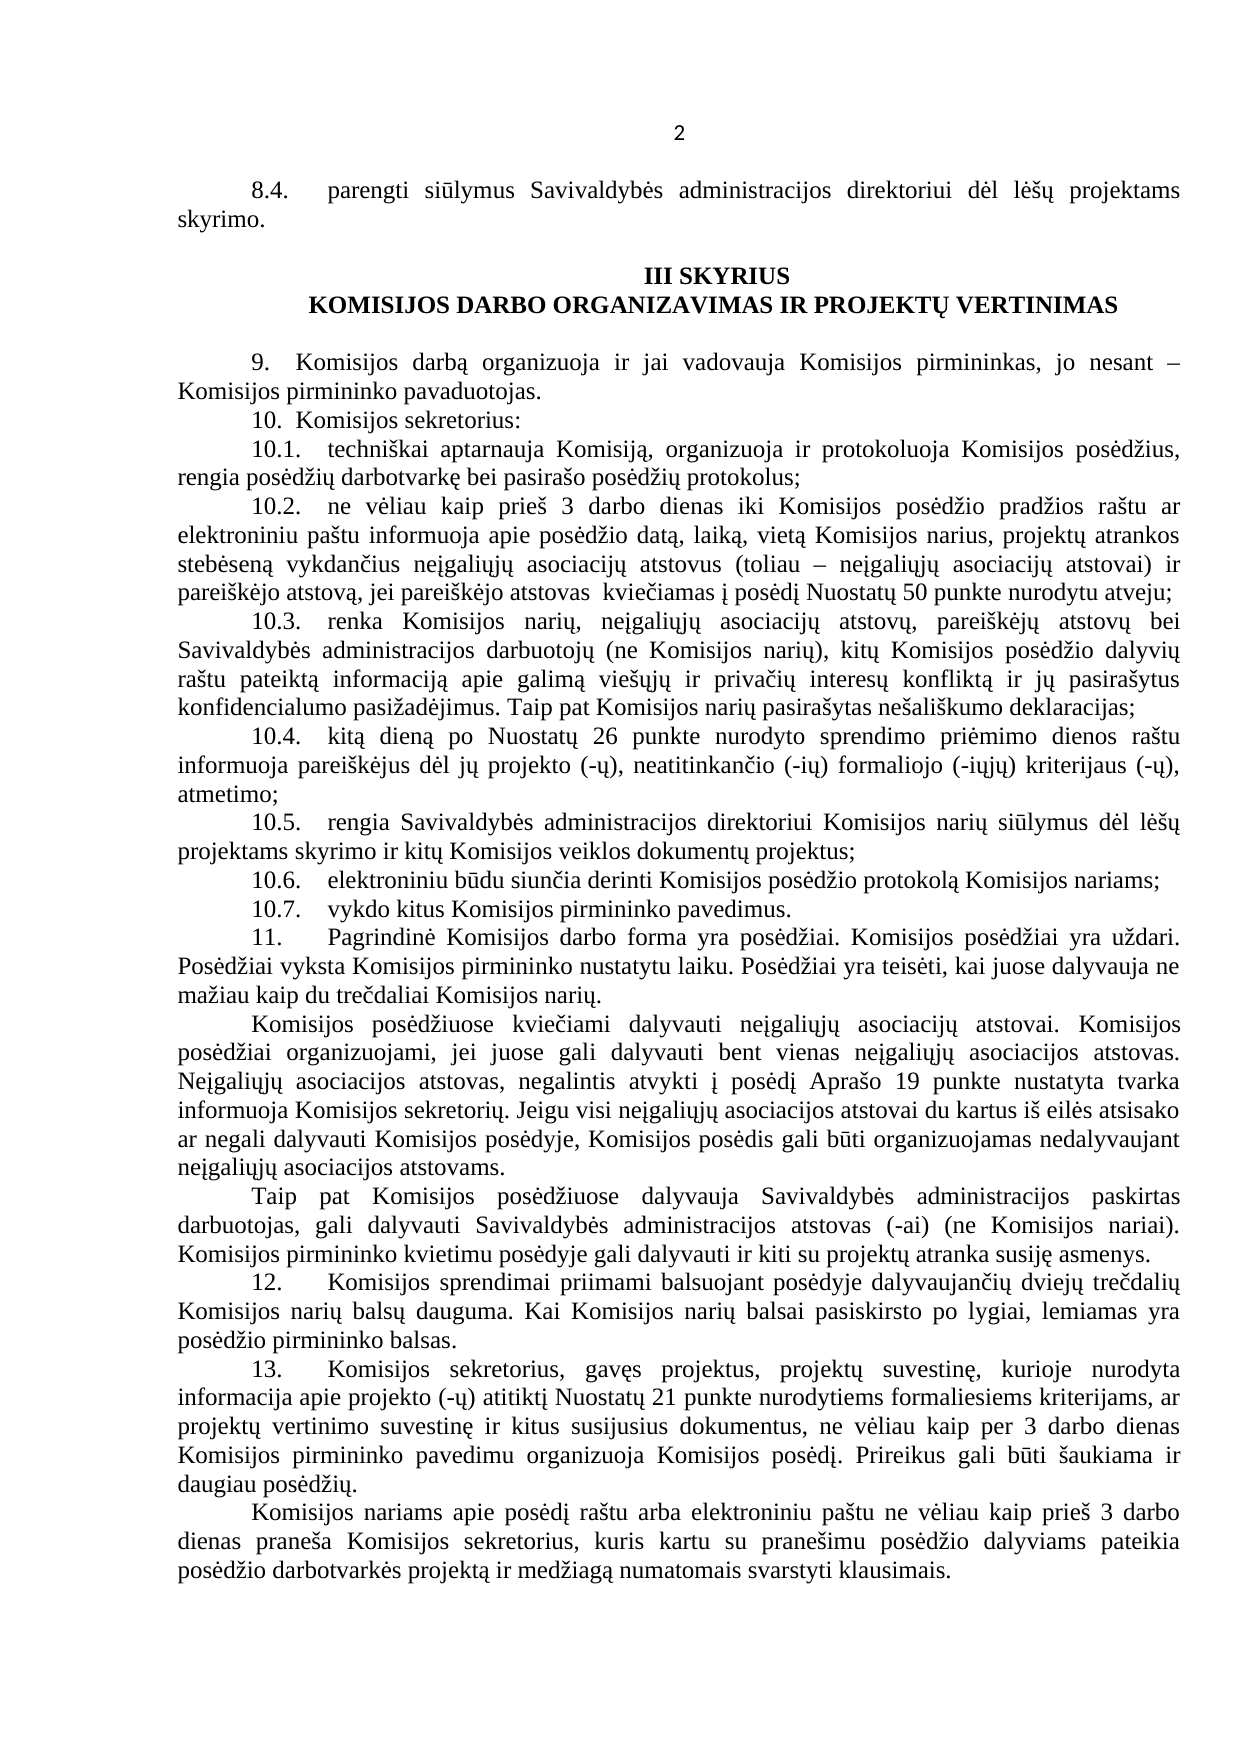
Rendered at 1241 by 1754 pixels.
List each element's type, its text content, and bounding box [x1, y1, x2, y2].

text III SKYRIUS [177, 261, 1181, 290]
text 10.1. techniškai aptarnauja Komisiją, organizuoja ir protokoluoja Komisijos posėdžius, rengia posėdžių darbotvarkę bei pasirašo posėdžių protokolus; [177, 434, 1181, 491]
text Komisijos posėdžiuose kviečiami dalyvauti neįgaliųjų asociacijų atstovai. Komisijos posėdžiai organizuojami, jei juose gali dalyvauti bent vienas neįgaliųjų asociacijos atstovas. Neįgaliųjų asociacijos atstovas, negalintis atvykti į posėdį Aprašo 19 punkte nustatyta tvarka informuoja Komisijos sekretorių. Jeigu visi neįgaliųjų asociacijos atstovai du kartus iš eilės atsisako ar negali dalyvauti Komisijos posėdyje, Komisijos posėdis gali būti organizuojamas nedalyvaujant neįgaliųjų asociacijos atstovams. [177, 1009, 1181, 1181]
text 10.3. renka Komisijos narių, neįgaliųjų asociacijų atstovų, pareiškėjų atstovų bei Savivaldybės administracijos darbuotojų (ne Komisijos narių), kitų Komisijos posėdžio dalyvių raštu pateiktą informaciją apie galimą viešųjų ir privačių interesų konfliktą ir jų pasirašytus konfidencialumo pasižadėjimus. Taip pat Komisijos narių pasirašytas nešališkumo deklaracijas; [177, 606, 1181, 721]
text 9. Komisijos darbą organizuoja ir jai vadovauja Komisijos pirmininkas, jo nesant – Komisijos pirmininko pavaduotojas. [177, 347, 1181, 405]
text Taip pat Komisijos posėdžiuose dalyvauja Savivaldybės administracijos paskirtas darbuotojas, gali dalyvauti Savivaldybės administracijos atstovas (-ai) (ne Komisijos nariai). Komisijos pirmininko kvietimu posėdyje gali dalyvauti ir kiti su projektų atranka susiję asmenys. [177, 1181, 1181, 1267]
text 12. Komisijos sprendimai priimami balsuojant posėdyje dalyvaujančių dviejų trečdalių Komisijos narių balsų dauguma. Kai Komisijos narių balsai pasiskirsto po lygiai, lemiamas yra posėdžio pirmininko balsas. [177, 1267, 1181, 1354]
text Komisijos nariams apie posėdį raštu arba elektroniniu paštu ne vėliau kaip prieš 3 darbo dienas praneša Komisijos sekretorius, kuris kartu su pranešimu posėdžio dalyviams pateikia posėdžio darbotvarkės projektą ir medžiagą numatomais svarstyti klausimais. [177, 1497, 1181, 1584]
text 10.6. elektroniniu būdu siunčia derinti Komisijos posėdžio protokolą Komisijos nariams; [177, 865, 1181, 894]
text 11. Pagrindinė Komisijos darbo forma yra posėdžiai. Komisijos posėdžiai yra uždari. Posėdžiai vyksta Komisijos pirmininko nustatytu laiku. Posėdžiai yra teisėti, kai juose dalyvauja ne mažiau kaip du trečdaliai Komisijos narių. [177, 922, 1181, 1009]
text 10. Komisijos sekretorius: [177, 405, 1181, 434]
text 10.2. ne vėliau kaip prieš 3 darbo dienas iki Komisijos posėdžio pradžios raštu ar elektroniniu paštu informuoja apie posėdžio datą, laiką, vietą Komisijos narius, projektų atrankos stebėseną vykdančius neįgaliųjų asociacijų atstovus (toliau – neįgaliųjų asociacijų atstovai) ir pareiškėjo atstovą, jei pareiškėjo atstovas kviečiamas į posėdį Nuostatų 50 punkte nurodytu atveju; [177, 491, 1181, 606]
text 13. Komisijos sekretorius, gavęs projektus, projektų suvestinę, kurioje nurodyta informacija apie projekto (-ų) atitiktį Nuostatų 21 punkte nurodytiems formaliesiems kriterijams, ar projektų vertinimo suvestinę ir kitus susijusius dokumentus, ne vėliau kaip per 3 darbo dienas Komisijos pirmininko pavedimu organizuoja Komisijos posėdį. Prireikus gali būti šaukiama ir daugiau posėdžių. [177, 1354, 1181, 1497]
text 10.5. rengia Savivaldybės administracijos direktoriui Komisijos narių siūlymus dėl lėšų projektams skyrimo ir kitų Komisijos veiklos dokumentų projektus; [177, 807, 1181, 865]
text 10.7. vykdo kitus Komisijos pirmininko pavedimus. [177, 894, 1181, 922]
text 10.4. kitą dieną po Nuostatų 26 punkte nurodyto sprendimo priėmimo dienos raštu informuoja pareiškėjus dėl jų projekto (-ų), neatitinkančio (-ių) formaliojo (-iųjų) kriterijaus (-ų), atmetimo; [177, 721, 1181, 807]
text KOMISIJOS DARBO ORGANIZAVIMAS IR PROJEKTŲ VERTINIMAS [177, 290, 1181, 319]
text 8.4. parengti siūlymus Savivaldybės administracijos direktoriui dėl lėšų projektams skyrimo. [177, 175, 1181, 232]
